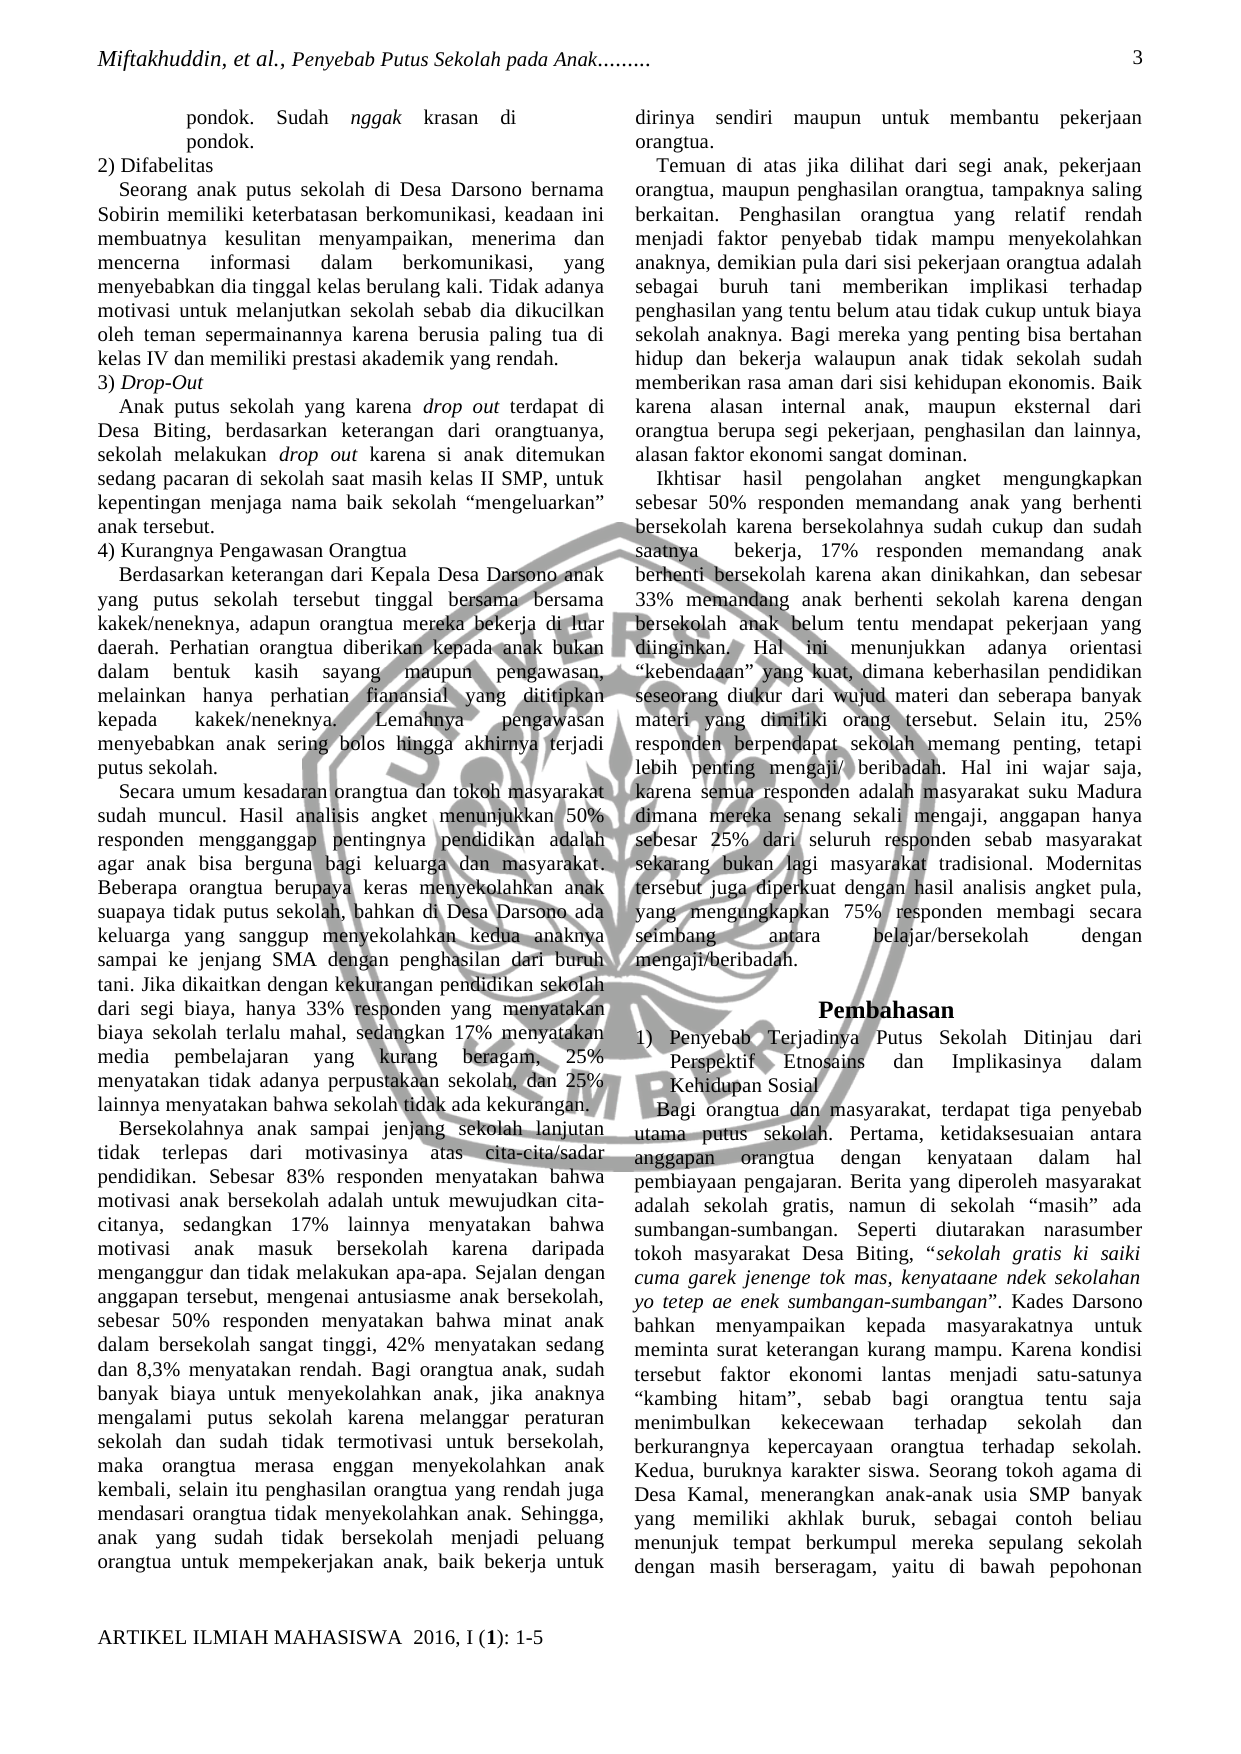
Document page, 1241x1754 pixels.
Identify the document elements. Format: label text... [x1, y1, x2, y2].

text Bersekolahnya anak sampai jenjang sekolah lanjutan tidak terlepas dari motivasinya atas cita-cita/sadar pendidikan. Sebesar 83% responden menyatakan bahwa motivasi anak bersekolah adalah untuk mewujudkan cita-citanya, sedangkan 17% lainnya menyatakan bahwa motivasi anak masuk bersekolah karena daripada menganggur dan tidak melakukan apa-apa. Sejalan dengan anggapan tersebut, mengenai antusiasme anak bersekolah, sebesar 50% responden menyatakan bahwa minat anak dalam bersekolah sangat tinggi, 42% menyatakan sedang dan 8,3% menyatakan rendah. Bagi orangtua anak, sudah banyak biaya untuk menyekolahkan anak, jika anaknya mengalami putus sekolah karena melanggar peraturan sekolah dan sudah tidak termotivasi untuk bersekolah, maka orangtua merasa enggan menyekolahkan anak kembali, selain itu penghasilan orangtua yang rendah juga mendasari orangtua tidak menyekolahkan anak. Sehingga, anak yang sudah tidak bersekolah menjadi peluang orangtua untuk mempekerjakan anak, baik bekerja untuk [97, 1116, 605, 1573]
text Ikhtisar hasil pengolahan angket mengungkapkan sebesar 50% responden memandang anak yang berhenti bersekolah karena bersekolahnya sudah cukup dan sudah saatnya bekerja, 17% responden memandang anak berhenti bersekolah karena akan dinikahkan, dan sebesar 33% memandang anak berhenti sekolah karena dengan bersekolah anak belum tentu mendapat pekerjaan yang diinginkan. Hal ini menunjukkan adanya orientasi “kebendaaan” yang kuat, dimana keberhasilan pendidikan seseorang diukur dari wujud materi dan seberapa banyak materi yang dimiliki orang tersebut. Selain itu, 25% responden berpendapat sekolah memang penting, tetapi lebih penting mengaji/ beribadah. Hal ini wajar saja, karena semua responden adalah masyarakat suku Madura dimana mereka senang sekali mengaji, anggapan hanya sebesar 25% dari seluruh responden sebab masyarakat sekarang bukan lagi masyarakat tradisional. Modernitas tersebut juga diperkuat dengan hasil analisis angket pula, yang mengungkapkan 75% responden membagi secara seimbang antara belajar/bersekolah dengan mengaji/beribadah. [635, 466, 1143, 971]
text Pembahasan [635, 995, 1143, 1024]
text Bagi orangtua dan masyarakat, terdapat tiga penyebab utama putus sekolah. Pertama, ketidaksesuaian antara anggapan orangtua dengan kenyataan dalam hal pembiayaan pengajaran. Berita yang diperoleh masyarakat adalah sekolah gratis, namun di sekolah “masih” ada sumbangan-sumbangan. Seperti diutarakan narasumber tokoh masyarakat Desa Biting, “sekolah gratis ki saiki cuma garek jenenge tok mas, kenyataane ndek sekolahan yo tetep ae enek sumbangan-sumbangan”. Kades Darsono bahkan menyampaikan kepada masyarakatnya untuk meminta surat keterangan kurang mampu. Karena kondisi tersebut faktor ekonomi lantas menjadi satu-satunya “kambing hitam”, sebab bagi orangtua tentu saja menimbulkan kekecewaan terhadap sekolah dan berkurangnya kepercayaan orangtua terhadap sekolah. Kedua, buruknya karakter siswa. Seorang tokoh agama di Desa Kamal, menerangkan anak-anak usia SMP banyak yang memiliki akhlak buruk, sebagai contoh beliau menunjuk tempat berkumpul mereka sepulang sekolah dengan masih berseragam, yaitu di bawah pepohonan [634, 1097, 1143, 1578]
text Temuan di atas jika dilihat dari segi anak, pekerjaan orangtua, maupun penghasilan orangtua, tampaknya saling berkaitan. Penghasilan orangtua yang relatif rendah menjadi faktor penyebab tidak mampu menyekolahkan anaknya, demikian pula dari sisi pekerjaan orangtua adalah sebagai buruh tani memberikan implikasi terhadap penghasilan yang tentu belum atau tidak cukup untuk biaya sekolah anaknya. Bagi mereka yang penting bisa bertahan hidup dan bekerja walaupun anak tidak sekolah sudah memberikan rasa aman dari sisi kehidupan ekonomis. Baik karena alasan internal anak, maupun eksternal dari orangtua berupa segi pekerjaan, penghasilan dan lainnya, alasan faktor ekonomi sangat dominan. [635, 153, 1143, 466]
text Berdasarkan keterangan dari Kepala Desa Darsono anak yang putus sekolah tersebut tinggal bersama bersama kakek/neneknya, adapun orangtua mereka bekerja di luar daerah. Perhatian orangtua diberikan kepada anak bukan dalam bentuk kasih sayang maupun pengawasan, melainkan hanya perhatian fianansial yang dititipkan kepada kakek/neneknya. Lemahnya pengawasan menyebabkan anak sering bolos hingga akhirnya terjadi putus sekolah. [97, 562, 605, 779]
text 4) Kurangnya Pengawasan Orangtua [97, 538, 605, 562]
text pondok. Sudah nggak krasan di pondok. [186, 105, 517, 153]
picture [605, 447, 1011, 1247]
text 2) Difabelitas [97, 153, 605, 177]
text 1) Penyebab Terjadinya Putus Sekolah Ditinjau dari Perspektif Etnosains dan Implikasinya dalam Kehidupan Sosial [635, 1024, 1143, 1097]
text Seorang anak putus sekolah di Desa Darsono bernama Sobirin memiliki keterbatasan berkomunikasi, keadaan ini membuatnya kesulitan menyampaikan, menerima dan mencerna informasi dalam berkomunikasi, yang menyebabkan dia tinggal kelas berulang kali. Tidak adanya motivasi untuk melanjutkan sekolah sebab dia dikucilkan oleh teman sepermainannya karena berusia paling tua di kelas IV dan memiliki prestasi akademik yang rendah. [97, 177, 605, 370]
text Secara umum kesadaran orangtua dan tokoh masyarakat sudah muncul. Hasil analisis angket menunjukkan 50% responden mengganggap pentingnya pendidikan adalah agar anak bisa berguna bagi keluarga dan masyarakat. Beberapa orangtua berupaya keras menyekolahkan anak suapaya tidak putus sekolah, bahkan di Desa Darsono ada keluarga yang sanggup menyekolahkan kedua anaknya sampai ke jenjang SMA dengan penghasilan dari buruh tani. Jika dikaitkan dengan kekurangan pendidikan sekolah dari segi biaya, hanya 33% responden yang menyatakan biaya sekolah terlalu mahal, sedangkan 17% menyatakan media pembelajaran yang kurang beragam, 25% menyatakan tidak adanya perpustakaan sekolah, dan 25% lainnya menyatakan bahwa sekolah tidak ada kekurangan. [97, 779, 605, 1116]
text Anak putus sekolah yang karena drop out terdapat di Desa Biting, berdasarkan keterangan dari orangtuanya, sekolah melakukan drop out karena si anak ditemukan sedang pacaran di sekolah saat masih kelas II SMP, untuk kepentingan menjaga nama baik sekolah “mengeluarkan” anak tersebut. [97, 394, 605, 538]
text 3) Drop-Out [97, 370, 605, 394]
text dirinya sendiri maupun untuk membantu pekerjaan orangtua. [635, 105, 1143, 153]
